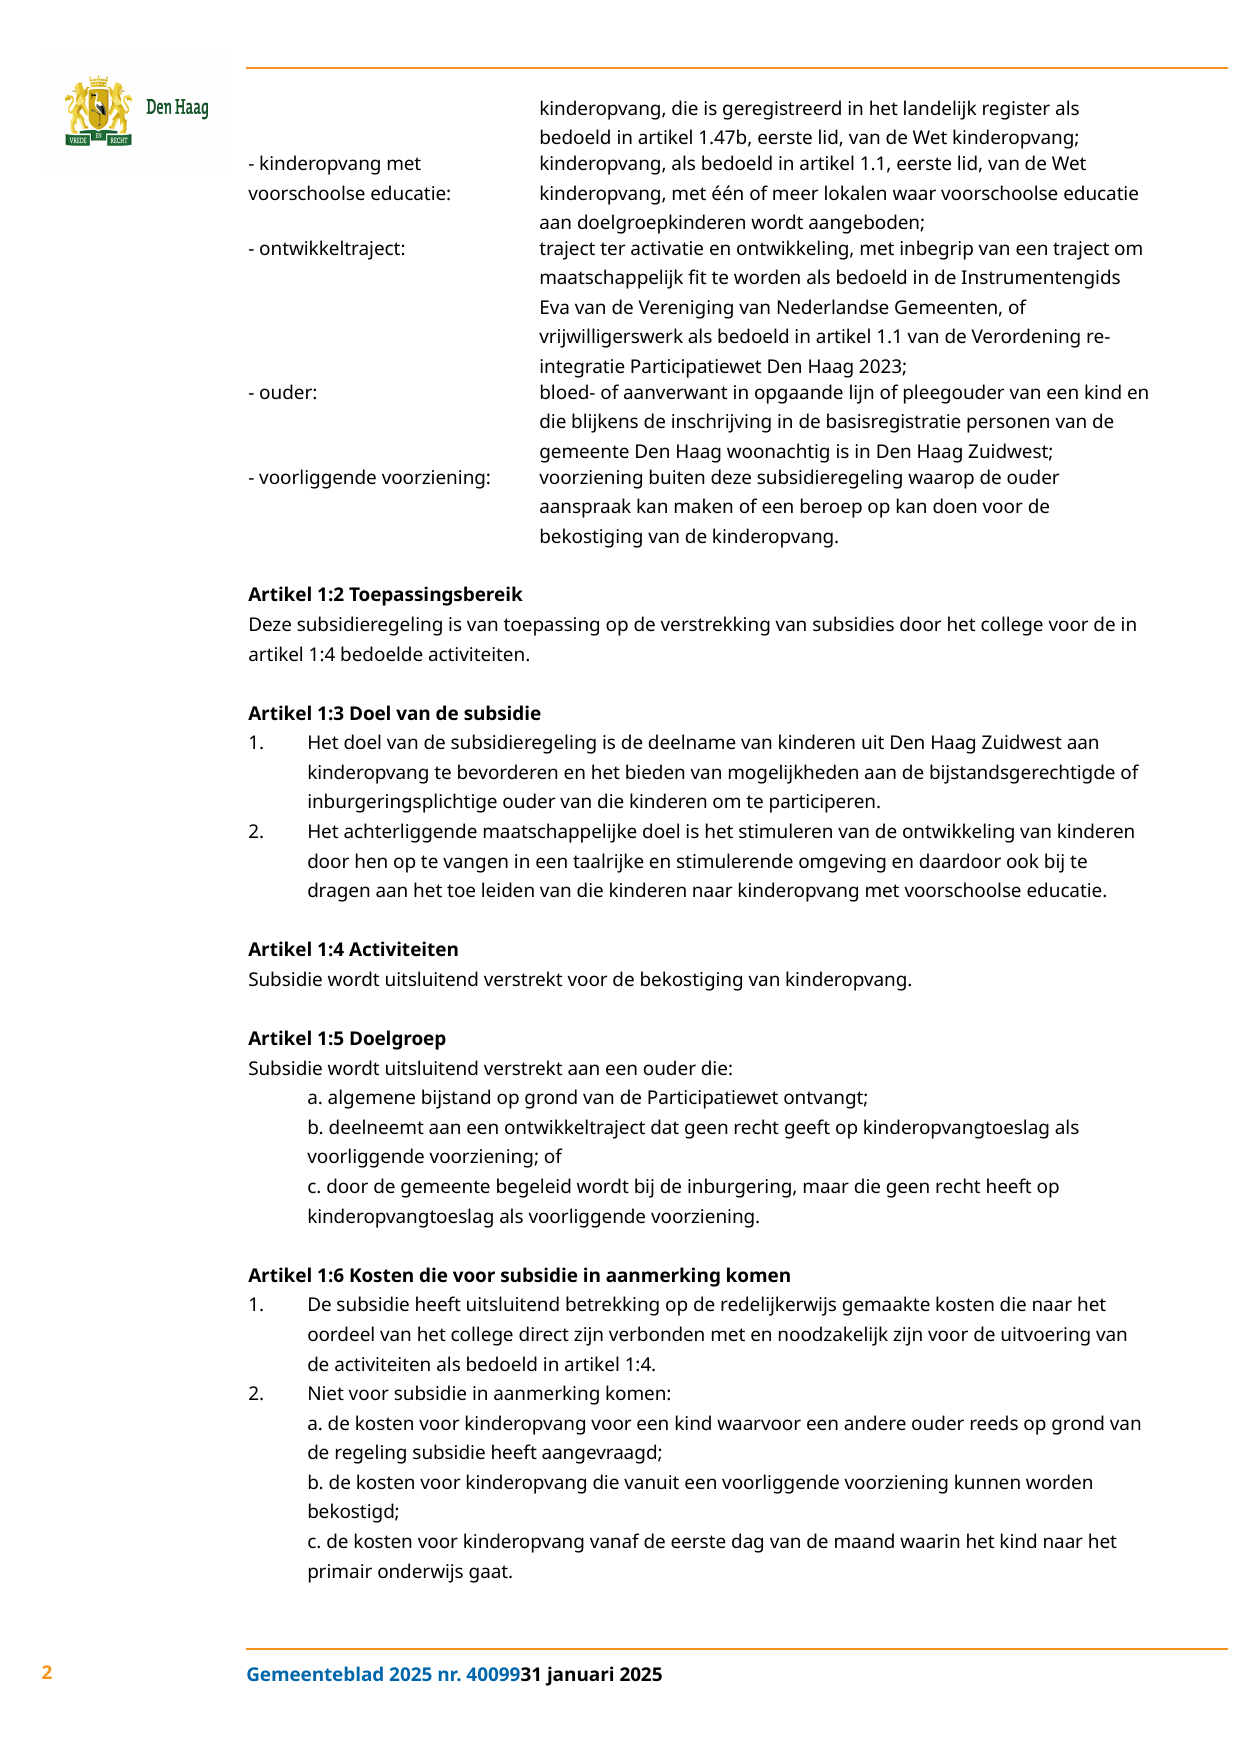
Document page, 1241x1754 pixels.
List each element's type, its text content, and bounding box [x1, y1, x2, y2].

table_cell - ouder: [248, 379, 539, 464]
table_cell kinderopvang, die is geregistreerd in het landelijk register als bedoeld in artikel 1.47b, eerste lid, van de Wet kinderopvang; [539, 95, 1152, 150]
list Het doel van de subsidieregeling is de deelname van kinderen uit Den Haag Zuidwest aan kinderopvang te bevorderen en het bieden van mogelijkheden aan de bijstandsgerechtigde of inburgeringsplichtige ouder van die kinderen om te participeren. [248, 729, 1152, 814]
list Het achterliggende maatschappelijke doel is het stimuleren van de ontwikkeling van kinderen door hen op te vangen in een taalrijke en stimulerende omgeving en daardoor ook bij te dragen aan het toe leiden van die kinderen naar kinderopvang met voorschoolse educatie. [248, 818, 1152, 903]
text Subsidie wordt uitsluitend verstrekt voor de bekostiging van kinderopvang. [248, 966, 1152, 992]
table_cell voorziening buiten deze subsidieregeling waarop de ouder aanspraak kan maken of een beroep op kan doen voor de bekostiging van de kinderopvang. [539, 464, 1152, 549]
table_cell traject ter activatie en ontwikkeling, met inbegrip van een traject om maatschappelijk fit te worden als bedoeld in de Instrumentengids Eva van de Vereniging van Nederlandse Gemeenten, of vrijwilligerswerk als bedoeld in artikel 1.1 van de Verordening re-integratie Participatiewet Den Haag 2023; [539, 235, 1152, 379]
table_cell - voorliggende voorziening: [248, 464, 539, 549]
list a. algemene bijstand op grond van de Participatiewet ontvangt; [248, 1084, 1152, 1110]
list De subsidie heeft uitsluitend betrekking op de redelijkerwijs gemaakte kosten die naar het oordeel van het college direct zijn verbonden met en noodzakelijk zijn voor de uitvoering van de activiteiten als bedoeld in artikel 1:4. [248, 1292, 1152, 1377]
text Artikel 1:4 Activiteiten [248, 937, 1152, 962]
list a. de kosten voor kinderopvang voor een kind waarvoor een andere ouder reeds op grond van de regeling subsidie heeft aangevraagd; [248, 1410, 1152, 1465]
list c. de kosten voor kinderopvang vanaf de eerste dag van de maand waarin het kind naar het primair onderwijs gaat. [248, 1528, 1152, 1584]
text Artikel 1:3 Doel van de subsidie [248, 700, 1152, 726]
table_cell [248, 95, 539, 150]
list Niet voor subsidie in aanmerking komen: [248, 1380, 1152, 1406]
list c. door de gemeente begeleid wordt bij de inburgering, maar die geen recht heeft op kinderopvangtoeslag als voorliggende voorziening. [248, 1173, 1152, 1229]
table_cell - ontwikkeltraject: [248, 235, 539, 379]
table_cell - kinderopvang met voorschoolse educatie: [248, 150, 539, 235]
list b. de kosten voor kinderopvang die vanuit een voorliggende voorziening kunnen worden bekostigd; [248, 1469, 1152, 1524]
text Subsidie wordt uitsluitend verstrekt aan een ouder die: [248, 1055, 1152, 1081]
text Artikel 1:5 Doelgroep [248, 1025, 1152, 1051]
table_cell bloed- of aanverwant in opgaande lijn of pleegouder van een kind en die blijkens de inschrijving in de basisregistratie personen van de gemeente Den Haag woonachtig is in Den Haag Zuidwest; [539, 379, 1152, 464]
text Artikel 1:2 Toepassingsbereik [248, 582, 1152, 607]
list b. deelneemt aan een ontwikkeltraject dat geen recht geeft op kinderopvangtoeslag als voorliggende voorziening; of [248, 1114, 1152, 1169]
text Deze subsidieregeling is van toepassing op de verstrekking van subsidies door het college voor de in artikel 1:4 bedoelde activiteiten. [248, 611, 1152, 667]
text Artikel 1:6 Kosten die voor subsidie in aanmerking komen [248, 1262, 1152, 1288]
picture [41, 47, 231, 172]
table_cell kinderopvang, als bedoeld in artikel 1.1, eerste lid, van de Wet kinderopvang, met één of meer lokalen waar voorschoolse educatie aan doelgroepkinderen wordt aangeboden; [539, 150, 1152, 235]
